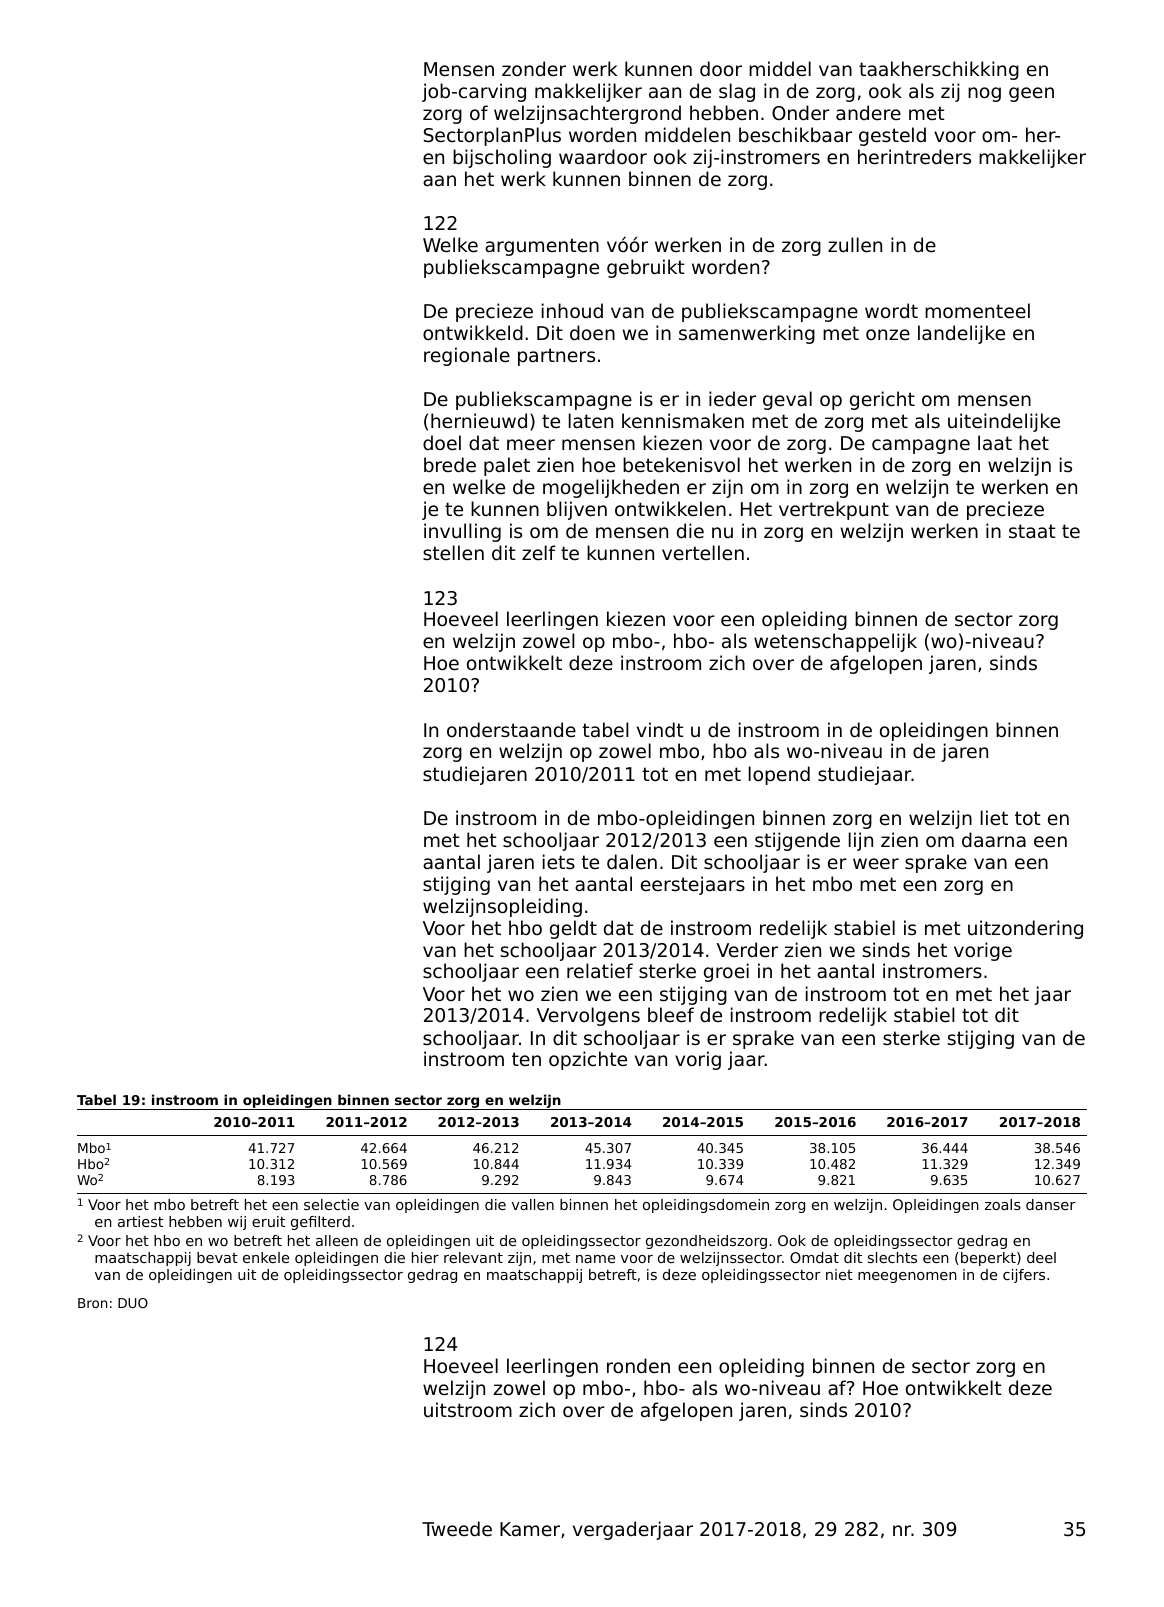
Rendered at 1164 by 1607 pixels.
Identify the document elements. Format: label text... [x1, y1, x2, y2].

table_cell 11.329 [862, 1157, 974, 1172]
table_cell 9.635 [862, 1172, 974, 1193]
table_cell 10.844 [413, 1157, 526, 1172]
table_cell 9.843 [526, 1172, 638, 1193]
table_cell 9.292 [413, 1172, 526, 1193]
table_cell 38.546 [974, 1136, 1087, 1157]
text 122 [422, 213, 1087, 235]
table_cell 2015–2016 [750, 1110, 862, 1135]
table_cell 9.674 [638, 1172, 750, 1193]
table_cell 2016–2017 [862, 1110, 974, 1135]
table_cell 1 Voor het mbo betreft het een selectie van opleidingen die vallen binnen het opleidingsdomein zorg en welzijn. Opleidingen zoals danser en artiest hebben wij eruit gefilterd. 2 Voor het hbo en wo betreft het alleen de opleidingen uit de opleidingssector gezondheidszorg. Ook de opleidingssector gedrag en maatschappij bevat enkele opleidingen die hier relevant zijn, met name voor de welzijnssector. Omdat dit slechts een (beperkt) deel van de opleidingen uit de opleidingssector gedrag en maatschappij betreft, is deze opleidingssector niet meegenomen in de cijfers. Bron: DUO [77, 1194, 1087, 1311]
text 123 [422, 587, 1087, 609]
table_cell 10.312 [189, 1157, 301, 1172]
table_cell 10.482 [750, 1157, 862, 1172]
table_cell 2012–2013 [413, 1110, 526, 1135]
text Voor het wo zien we een stijging van de instroom tot en met het jaar 2013/2014. Vervolgens bleef de instroom redelijk stabiel tot dit schooljaar. In dit schooljaar is er sprake van een sterke stijging van de instroom ten opzichte van vorig jaar. [422, 983, 1087, 1071]
table_cell 9.821 [750, 1172, 862, 1193]
table_header Tabel 19: instroom in opleidingen binnen sector zorg en welzijn [77, 1093, 1087, 1109]
table_cell 8.786 [301, 1172, 413, 1193]
table_cell 2013–2014 [526, 1110, 638, 1135]
table_cell 46.212 [413, 1136, 526, 1157]
text Hoeveel leerlingen kiezen voor een opleiding binnen de sector zorg en welzijn zowel op mbo-, hbo- als wetenschappelijk (wo)-niveau? Hoe ontwikkelt deze instroom zich over de afgelopen jaren, sinds 2010? [422, 609, 1087, 697]
table_cell Mbo1 [77, 1136, 189, 1157]
text De instroom in de mbo-opleidingen binnen zorg en welzijn liet tot en met het schooljaar 2012/2013 een stijgende lijn zien om daarna een aantal jaren iets te dalen. Dit schooljaar is er weer sprake van een stijging van het aantal eerstejaars in het mbo met een zorg en welzijnsopleiding. [422, 808, 1087, 917]
text Mensen zonder werk kunnen door middel van taakherschikking en job-carving makkelijker aan de slag in de zorg, ook als zij nog geen zorg of welzijnsachtergrond hebben. Onder andere met SectorplanPlus worden middelen beschikbaar gesteld voor om- her- en bijscholing waardoor ook zij-instromers en herintreders makkelijker aan het werk kunnen binnen de zorg. [422, 59, 1087, 191]
table_cell 10.569 [301, 1157, 413, 1172]
table_cell 12.349 [974, 1157, 1087, 1172]
table_cell 10.339 [638, 1157, 750, 1172]
text Hoeveel leerlingen ronden een opleiding binnen de sector zorg en welzijn zowel op mbo-, hbo- als wo-niveau af? Hoe ontwikkelt deze uitstroom zich over de afgelopen jaren, sinds 2010? [422, 1356, 1087, 1422]
table_cell 42.664 [301, 1136, 413, 1157]
text 124 [422, 1334, 1087, 1356]
table_cell [77, 1110, 189, 1135]
table_cell Wo2 [77, 1172, 189, 1193]
table_cell Hbo2 [77, 1157, 189, 1172]
table_cell 8.193 [189, 1172, 301, 1193]
text In onderstaande tabel vindt u de instroom in de opleidingen binnen zorg en welzijn op zowel mbo, hbo als wo-niveau in de jaren studiejaren 2010/2011 tot en met lopend studiejaar. [422, 719, 1087, 785]
table_cell 2011–2012 [301, 1110, 413, 1135]
table_cell 2014–2015 [638, 1110, 750, 1135]
text De precieze inhoud van de publiekscampagne wordt momenteel ontwikkeld. Dit doen we in samenwerking met onze landelijke en regionale partners. [422, 301, 1087, 367]
table_cell 10.627 [974, 1172, 1087, 1193]
table_cell 2010–2011 [189, 1110, 301, 1135]
table_cell 41.727 [189, 1136, 301, 1157]
table_cell 11.934 [526, 1157, 638, 1172]
text De publiekscampagne is er in ieder geval op gericht om mensen (hernieuwd) te laten kennismaken met de zorg met als uiteindelijke doel dat meer mensen kiezen voor de zorg. De campagne laat het brede palet zien hoe betekenisvol het werken in de zorg en welzijn is en welke de mogelijkheden er zijn om in zorg en welzijn te werken en je te kunnen blijven ontwikkelen. Het vertrekpunt van de precieze invulling is om de mensen die nu in zorg en welzijn werken in staat te stellen dit zelf te kunnen vertellen. [422, 389, 1087, 565]
text Welke argumenten vóór werken in de zorg zullen in de publiekscampagne gebruikt worden? [422, 235, 1087, 279]
table_cell 2017–2018 [974, 1110, 1087, 1135]
table_cell 36.444 [862, 1136, 974, 1157]
table_cell 38.105 [750, 1136, 862, 1157]
table_cell 45.307 [526, 1136, 638, 1157]
text Voor het hbo geldt dat de instroom redelijk stabiel is met uitzondering van het schooljaar 2013/2014. Verder zien we sinds het vorige schooljaar een relatief sterke groei in het aantal instromers. [422, 917, 1087, 983]
table_cell 40.345 [638, 1136, 750, 1157]
